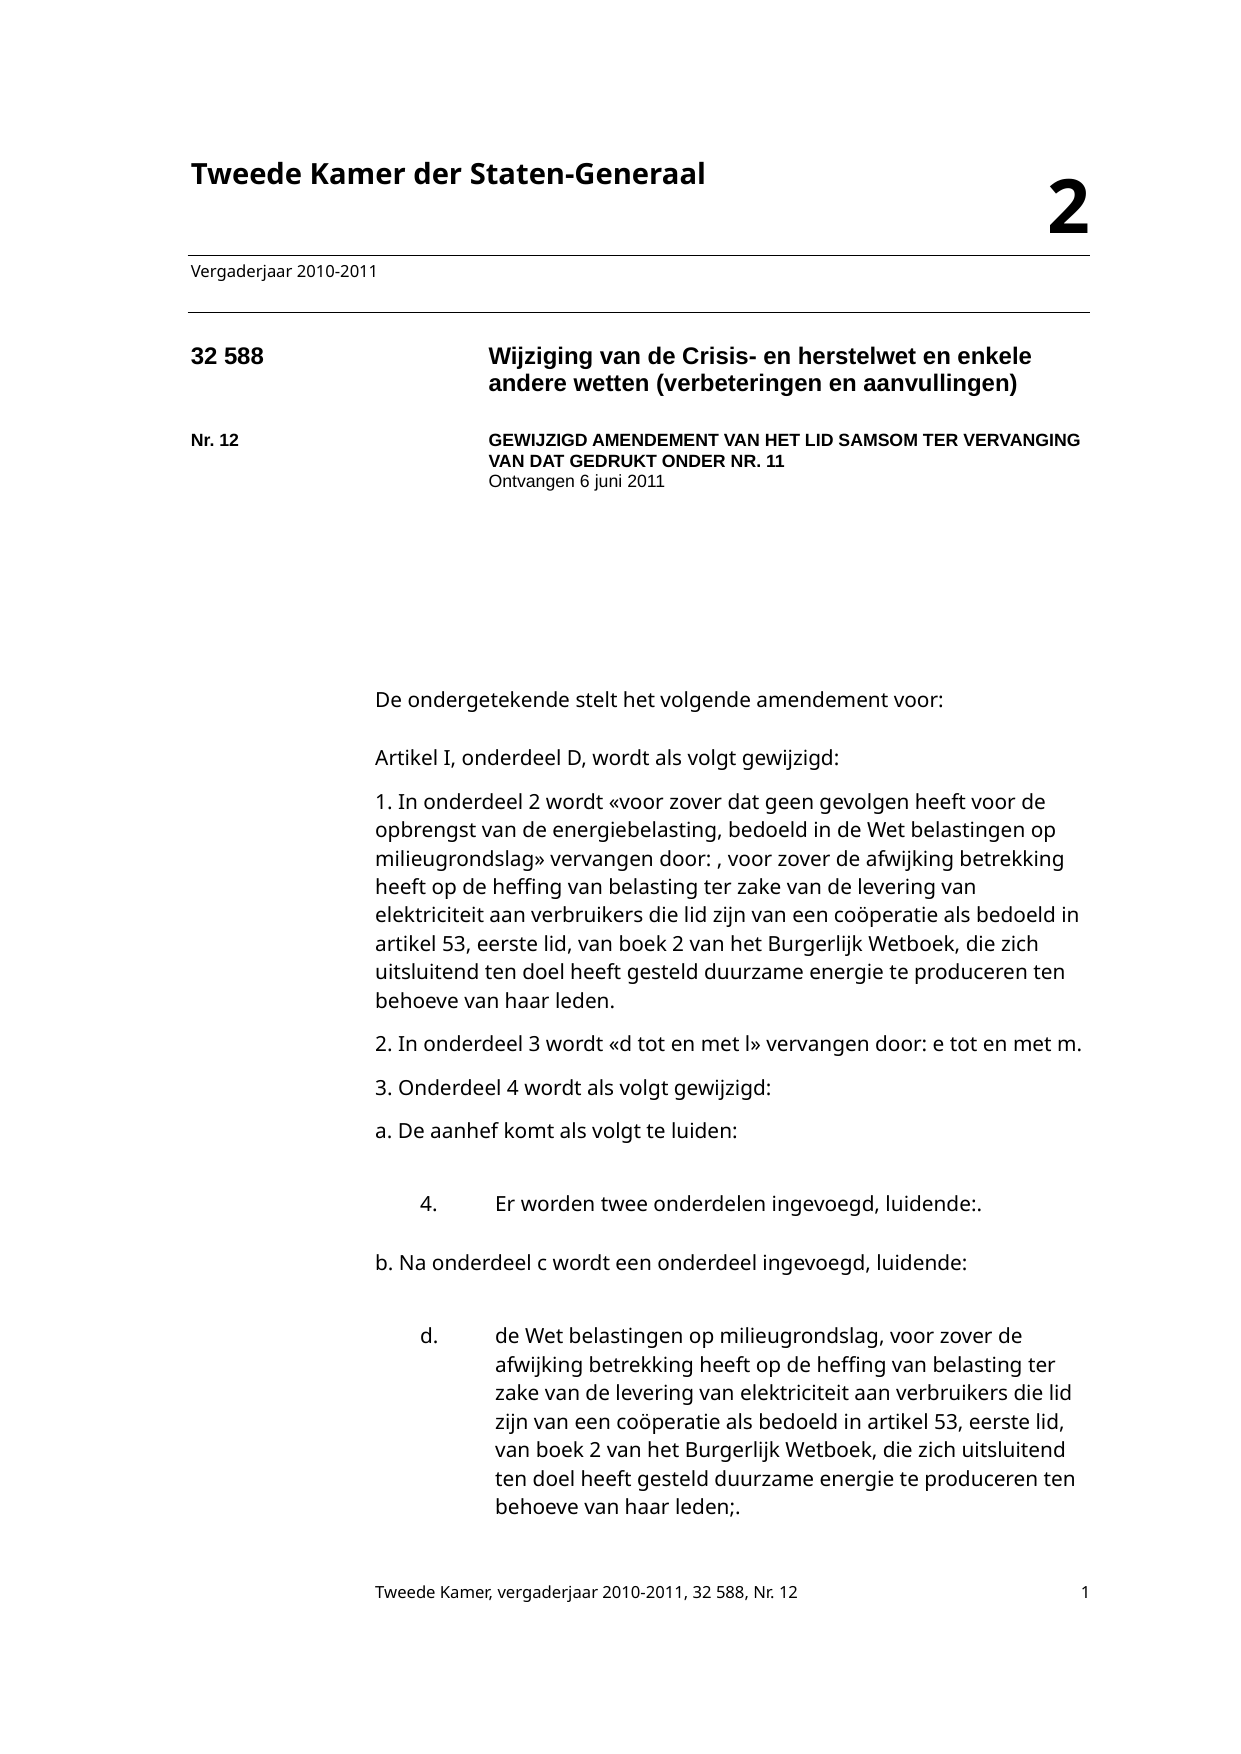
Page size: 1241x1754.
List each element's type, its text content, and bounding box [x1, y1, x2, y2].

table_cell GEWIJZIGD AMENDEMENT VAN HET LID SAMSOM TER VERVANGING VAN DAT GEDRUKT ONDER NR. 11 Ontvangen 6 juni 2011 [485, 427, 1090, 566]
table_cell [188, 313, 485, 339]
table_cell Wijziging van de Crisis- en herstelwet en enkele andere wetten (verbeteringen en aanvullingen) [485, 339, 1090, 427]
table_cell [485, 256, 1090, 312]
text b. Na onderdeel c wordt een onderdeel ingevoegd, luidende: [375, 1248, 1090, 1276]
text 1. In onderdeel 2 wordt «voor zover dat geen gevolgen heeft voor de opbrengst van de energiebelasting, bedoeld in de Wet belastingen op milieugrondslag» vervangen door: , voor zover de afwijking betrekking heeft op de heffing van belasting ter zake van de levering van elektriciteit aan verbruikers die lid zijn van een coöperatie als bedoeld in artikel 53, eerste lid, van boek 2 van het Burgerlijk Wetboek, die zich uitsluitend ten doel heeft gesteld duurzame energie te produceren ten behoeve van haar leden. [375, 787, 1090, 1014]
table_cell [485, 313, 1090, 339]
table_cell Nr. 12 [188, 427, 485, 566]
text a. De aanhef komt als volgt te luiden: [375, 1116, 1090, 1144]
table_header 2 [910, 150, 1090, 255]
list Er worden twee onderdelen ingevoegd, luidende:. [420, 1189, 1090, 1218]
text Artikel I, onderdeel D, wordt als volgt gewijzigd: [375, 743, 1090, 772]
table_cell Vergaderjaar 2010-2011 [188, 256, 485, 312]
text De ondergetekende stelt het volgende amendement voor: [375, 685, 1090, 713]
text 2. In onderdeel 3 wordt «d tot en met l» vervangen door: e tot en met m. [375, 1029, 1090, 1058]
list de Wet belastingen op milieugrondslag, voor zover de afwijking betrekking heeft op de heffing van belasting ter zake van de levering van elektriciteit aan verbruikers die lid zijn van een coöperatie als bedoeld in artikel 53, eerste lid, van boek 2 van het Burgerlijk Wetboek, die zich uitsluitend ten doel heeft gesteld duurzame energie te produceren ten behoeve van haar leden;. [420, 1321, 1090, 1521]
text 3. Onderdeel 4 wordt als volgt gewijzigd: [375, 1073, 1090, 1101]
table_header Tweede Kamer der Staten-Generaal [188, 150, 909, 255]
table_cell 32 588 [188, 339, 485, 427]
